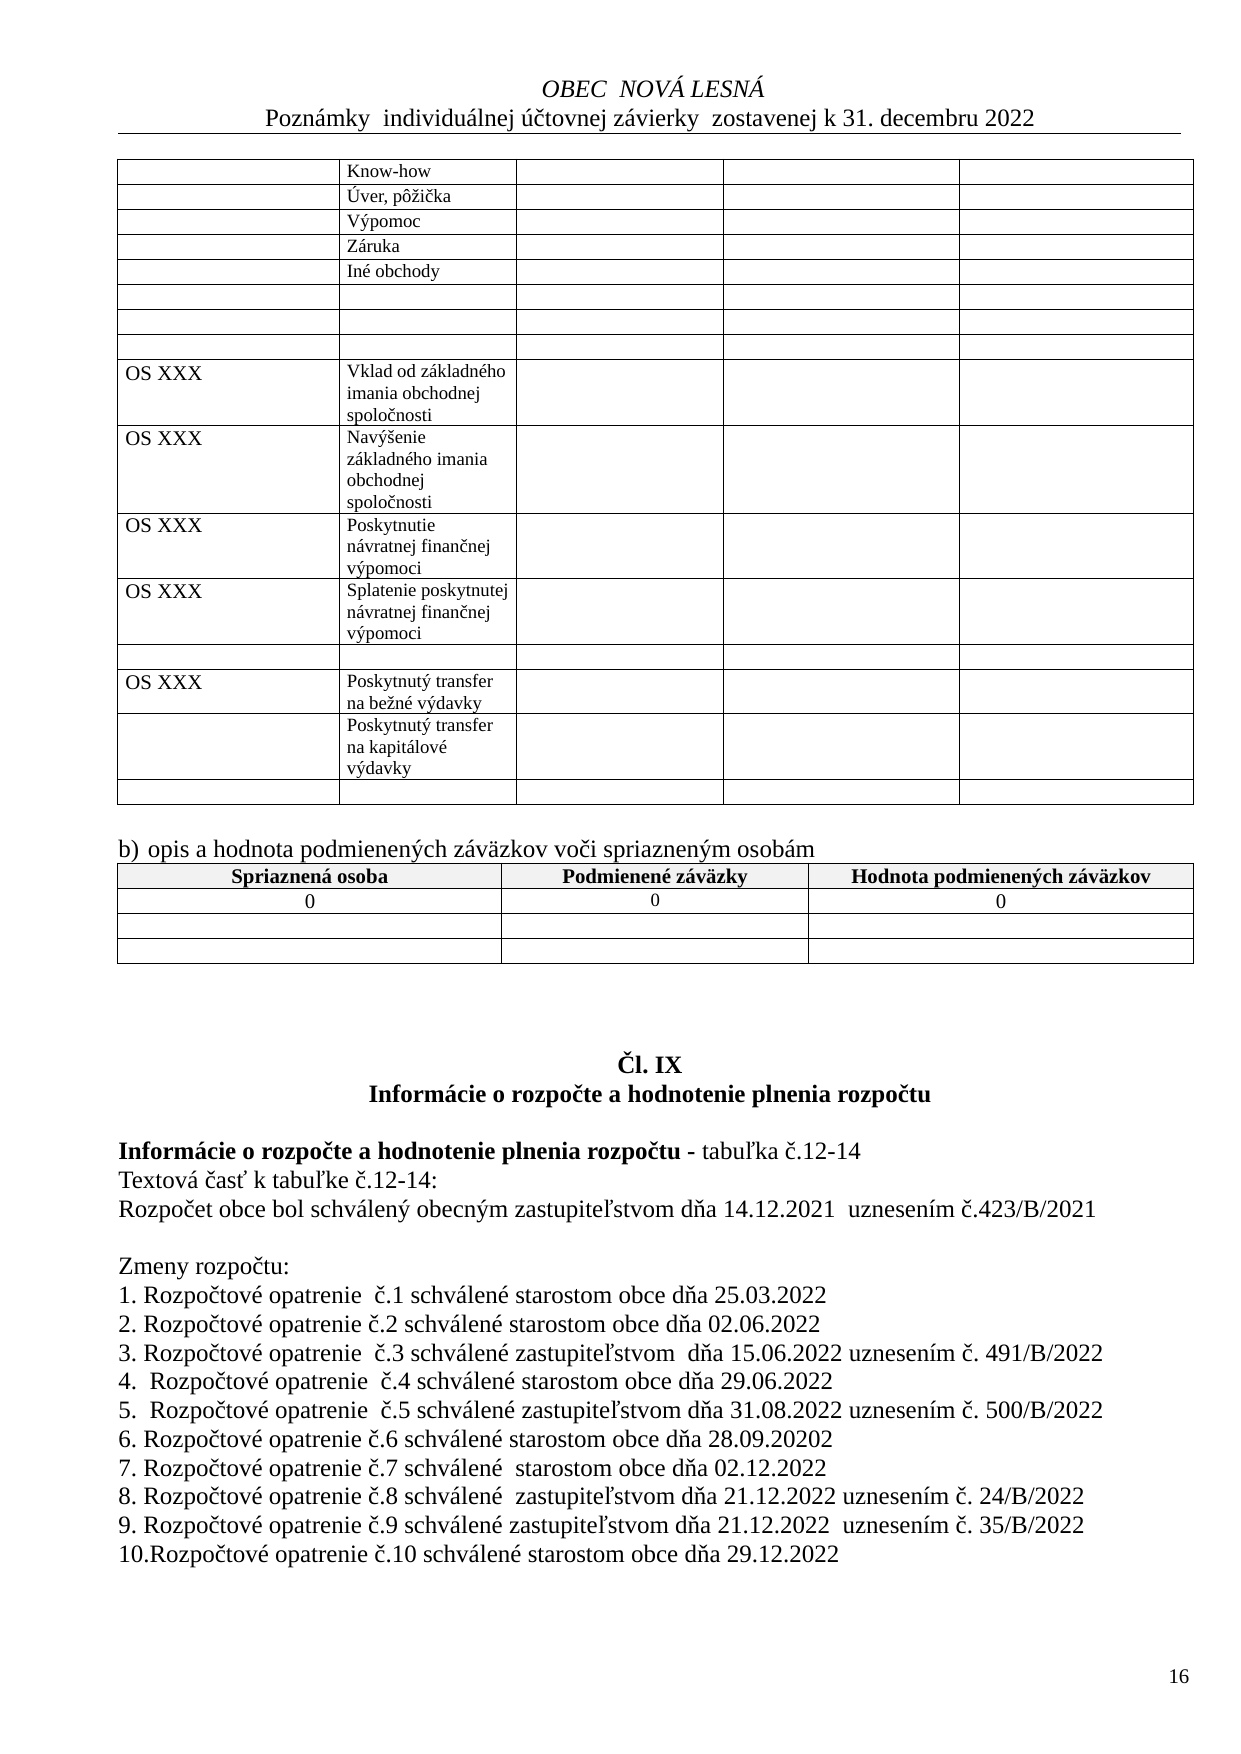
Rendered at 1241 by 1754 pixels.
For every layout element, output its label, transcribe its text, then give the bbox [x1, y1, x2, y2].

table_cell [340, 335, 516, 359]
table_cell [517, 780, 723, 804]
table_cell [340, 645, 516, 669]
table_header Spriaznená osoba [118, 864, 501, 888]
table_cell [118, 260, 339, 284]
table_cell 0 [502, 889, 808, 913]
text 5. Rozpočtové opatrenie č.5 schválené zastupiteľstvom dňa 31.08.2022 uznesením č. 500/B/2022 [118, 1395, 1181, 1424]
table_cell [502, 939, 808, 963]
text 7. Rozpočtové opatrenie č.7 schválené starostom obce dňa 02.12.2022 [118, 1453, 1181, 1481]
list opis a hodnota podmienených záväzkov voči spriazneným osobám [118, 834, 1181, 862]
table_cell Navýšenie základného imania obchodnej spoločnosti [340, 426, 516, 512]
table_cell [724, 645, 959, 669]
table_cell [724, 260, 959, 284]
table_cell [517, 514, 723, 578]
table_cell [960, 780, 1193, 804]
text 3. Rozpočtové opatrenie č.3 schválené zastupiteľstvom dňa 15.06.2022 uznesením č. 491/B/2022 [118, 1338, 1181, 1366]
table_cell [517, 426, 723, 512]
table_cell [724, 714, 959, 779]
table_cell OS XXX [118, 670, 339, 713]
text Textová časť k tabuľke č.12-14: [118, 1165, 1181, 1194]
table_cell [502, 914, 808, 938]
table_cell [724, 780, 959, 804]
table_cell Vklad od základného imania obchodnej spoločnosti [340, 360, 516, 425]
table_cell [118, 210, 339, 234]
table_cell [724, 235, 959, 259]
table_cell 0 [809, 889, 1193, 913]
table_cell [517, 670, 723, 713]
table_cell Úver, pôžička [340, 185, 516, 209]
table_cell [960, 260, 1193, 284]
table_header Podmienené záväzky [502, 864, 808, 888]
text Zmeny rozpočtu: [118, 1251, 1181, 1280]
table_cell [118, 185, 339, 209]
table_cell [118, 939, 501, 963]
text 6. Rozpočtové opatrenie č.6 schválené starostom obce dňa 28.09.20202 [118, 1424, 1181, 1453]
table_cell [118, 310, 339, 334]
text 4. Rozpočtové opatrenie č.4 schválené starostom obce dňa 29.06.2022 [118, 1366, 1181, 1395]
table_cell [118, 235, 339, 259]
text Čl. IX [118, 1050, 1181, 1079]
table_cell [724, 426, 959, 512]
table_cell [724, 210, 959, 234]
table_cell [517, 185, 723, 209]
table_cell [960, 285, 1193, 309]
table_cell [118, 780, 339, 804]
table_cell [960, 235, 1193, 259]
table_cell [724, 185, 959, 209]
table_cell [724, 285, 959, 309]
text Informácie o rozpočte a hodnotenie plnenia rozpočtu - tabuľka č.12-14 [118, 1136, 1181, 1165]
table_cell [517, 285, 723, 309]
table_cell [517, 210, 723, 234]
text 9. Rozpočtové opatrenie č.9 schválené zastupiteľstvom dňa 21.12.2022 uznesením č. 35/B/2022 [118, 1510, 1181, 1539]
table_cell [960, 714, 1193, 779]
table_cell [517, 579, 723, 644]
table_cell [809, 939, 1193, 963]
table_cell [517, 260, 723, 284]
table_cell [118, 335, 339, 359]
table_cell [960, 426, 1193, 512]
table_cell Splatenie poskytnutej návratnej finančnej výpomoci [340, 579, 516, 644]
table_cell [960, 310, 1193, 334]
table_cell Záruka [340, 235, 516, 259]
table_header Hodnota podmienených záväzkov [809, 864, 1193, 888]
table_cell [340, 310, 516, 334]
table_cell OS XXX [118, 514, 339, 578]
text 8. Rozpočtové opatrenie č.8 schválené zastupiteľstvom dňa 21.12.2022 uznesením č. 24/B/2022 [118, 1481, 1181, 1510]
table_cell [340, 285, 516, 309]
table_cell 0 [118, 889, 501, 913]
table_cell [960, 579, 1193, 644]
table_cell [724, 310, 959, 334]
table_cell [809, 914, 1193, 938]
table_cell [118, 914, 501, 938]
table_cell [724, 160, 959, 184]
table_cell [960, 335, 1193, 359]
table_cell [517, 645, 723, 669]
text 1. Rozpočtové opatrenie č.1 schválené starostom obce dňa 25.03.2022 [118, 1280, 1181, 1309]
table_cell [517, 360, 723, 425]
table_cell Know-how [340, 160, 516, 184]
table_cell [724, 514, 959, 578]
table_cell OS XXX [118, 360, 339, 425]
text 2. Rozpočtové opatrenie č.2 schválené starostom obce dňa 02.06.2022 [118, 1309, 1181, 1338]
table_cell [517, 714, 723, 779]
table_cell [724, 360, 959, 425]
table_cell [960, 514, 1193, 578]
table_cell [118, 160, 339, 184]
table_cell [517, 335, 723, 359]
table_cell Poskytnutie návratnej finančnej výpomoci [340, 514, 516, 578]
table_cell [118, 714, 339, 779]
table_cell [724, 335, 959, 359]
table_cell [118, 645, 339, 669]
table_cell [960, 360, 1193, 425]
table_cell [517, 235, 723, 259]
table_cell [960, 645, 1193, 669]
table_cell OS XXX [118, 426, 339, 512]
table_cell [517, 160, 723, 184]
table_cell Poskytnutý transfer na kapitálové výdavky [340, 714, 516, 779]
text 10.Rozpočtové opatrenie č.10 schválené starostom obce dňa 29.12.2022 [118, 1539, 1181, 1568]
table_cell Iné obchody [340, 260, 516, 284]
table_cell [960, 210, 1193, 234]
table_cell Poskytnutý transfer na bežné výdavky [340, 670, 516, 713]
table_cell [960, 670, 1193, 713]
table_cell OS XXX [118, 579, 339, 644]
table_cell [724, 670, 959, 713]
table_cell Výpomoc [340, 210, 516, 234]
table_cell [340, 780, 516, 804]
table_cell [517, 310, 723, 334]
table_cell [960, 185, 1193, 209]
table_cell [960, 160, 1193, 184]
text Informácie o rozpočte a hodnotenie plnenia rozpočtu [118, 1079, 1181, 1108]
table_cell [118, 285, 339, 309]
table_cell [724, 579, 959, 644]
text Rozpočet obce bol schválený obecným zastupiteľstvom dňa 14.12.2021 uznesením č.423/B/2021 [118, 1194, 1181, 1223]
